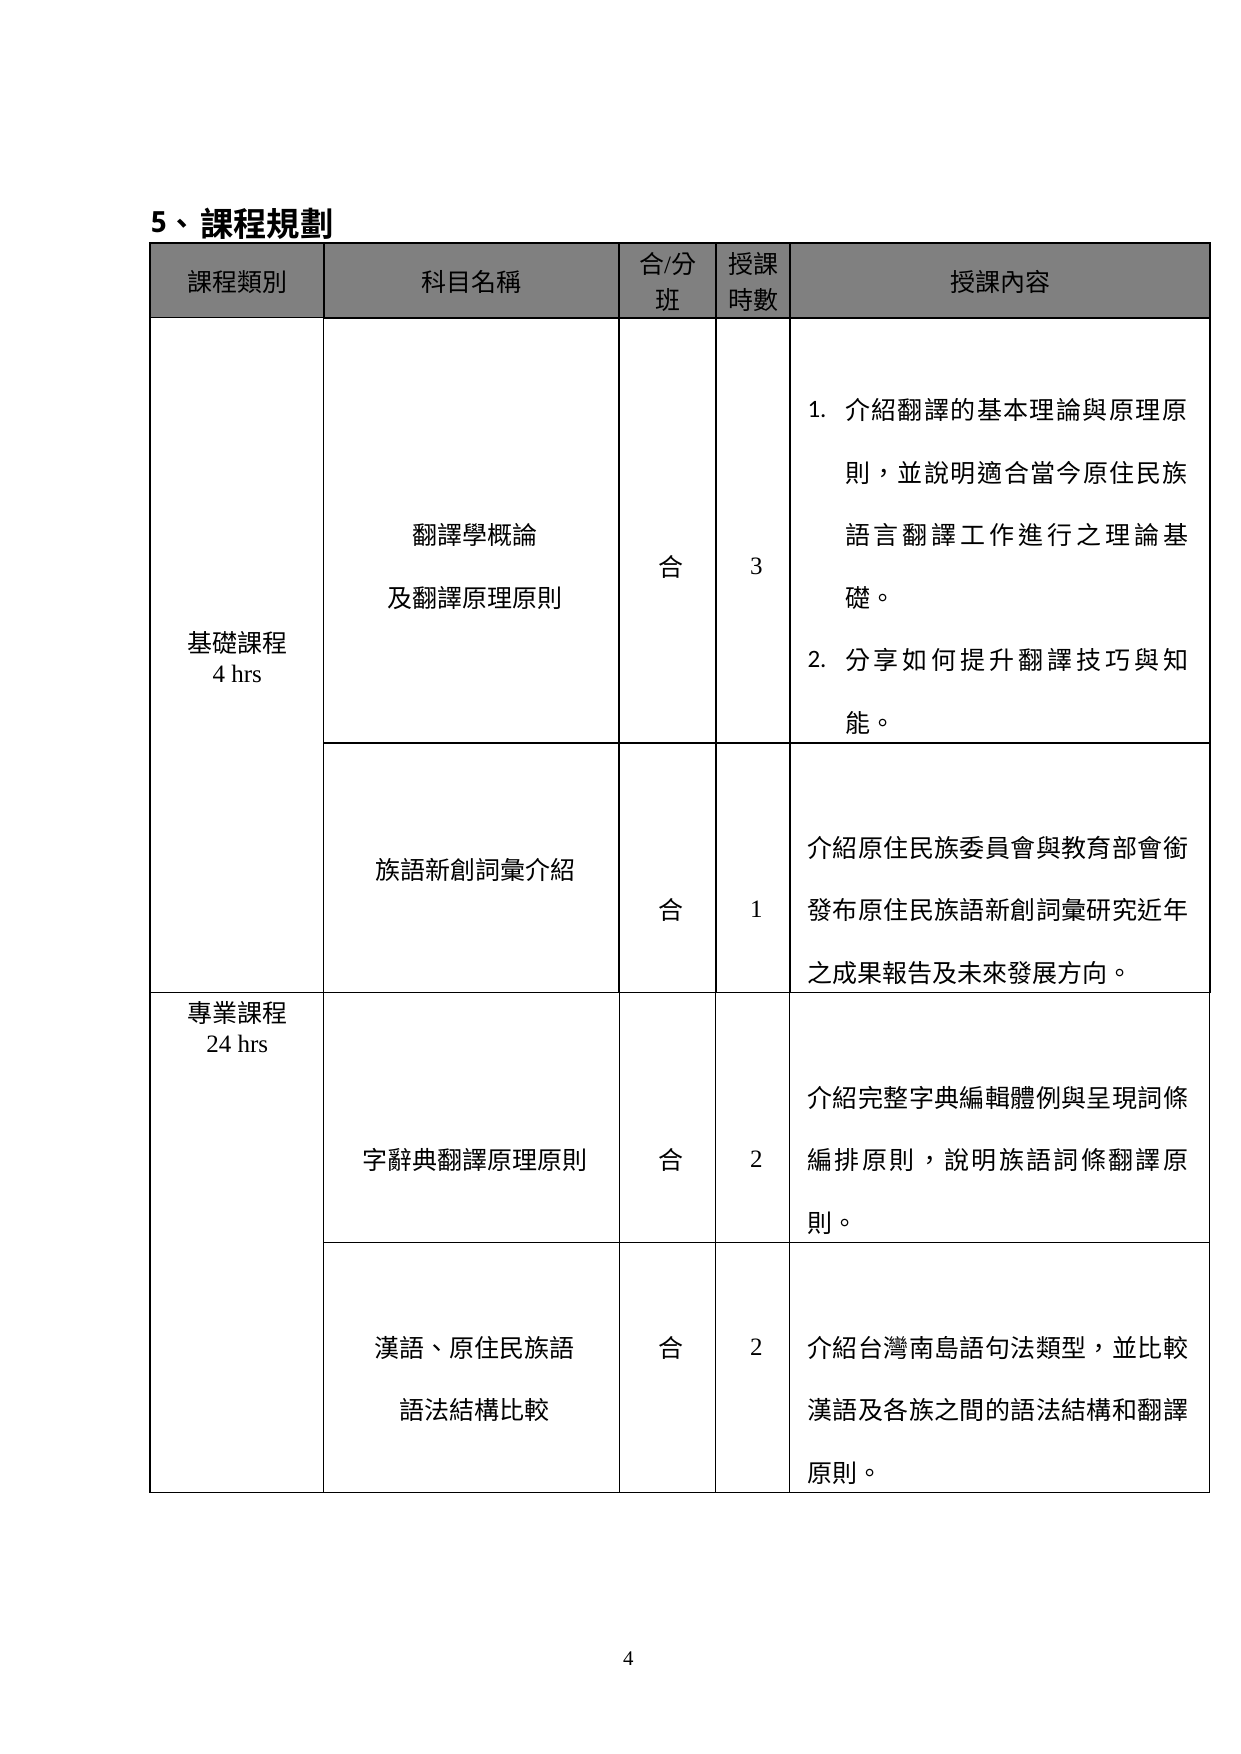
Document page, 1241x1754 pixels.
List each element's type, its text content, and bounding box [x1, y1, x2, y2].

table_header 合/分班 [620, 244, 715, 317]
table_header 授課時數 [717, 244, 789, 317]
table_header 科目名稱 [325, 244, 618, 317]
table_cell 2 [716, 993, 789, 1242]
table_cell 漢語、原住民族語 語法結構比較 [324, 1243, 619, 1492]
table_cell 介紹原住民族委員會與教育部會銜發布原住民族語新創詞彙研究近年之成果報告及未來發展方向。 [791, 744, 1209, 992]
table_cell 字辭典翻譯原理原則 [324, 993, 619, 1242]
table_cell 專業課程 24 hrs [151, 993, 323, 1492]
table_cell 2 [716, 1243, 789, 1492]
table_cell 3 [717, 319, 789, 742]
table_cell 合 [620, 744, 715, 992]
table_cell 介紹完整字典編輯體例與呈現詞條編排原則，說明族語詞條翻譯原則。 [790, 993, 1209, 1242]
table_cell 合 [620, 1243, 715, 1492]
table_cell 介紹翻譯的基本理論與原理原則，並說明適合當今原住民族語言翻譯工作進行之理論基礎。 分享如何提升翻譯技巧與知能。 [791, 319, 1209, 742]
table_cell 翻譯學概論 及翻譯原理原則 [324, 319, 618, 742]
table_cell 基礎課程 4 hrs [151, 318, 323, 992]
table_header 課程類別 [151, 244, 323, 317]
table_cell 介紹台灣南島語句法類型，並比較漢語及各族之間的語法結構和翻譯原則。 [790, 1243, 1209, 1492]
table_header 授課內容 [791, 244, 1209, 317]
table_cell 族語新創詞彙介紹 [324, 744, 618, 992]
table_cell 合 [620, 993, 715, 1242]
list 課程規劃 [150, 180, 1106, 242]
table_cell 合 [620, 319, 715, 742]
table_cell 1 [717, 744, 789, 992]
